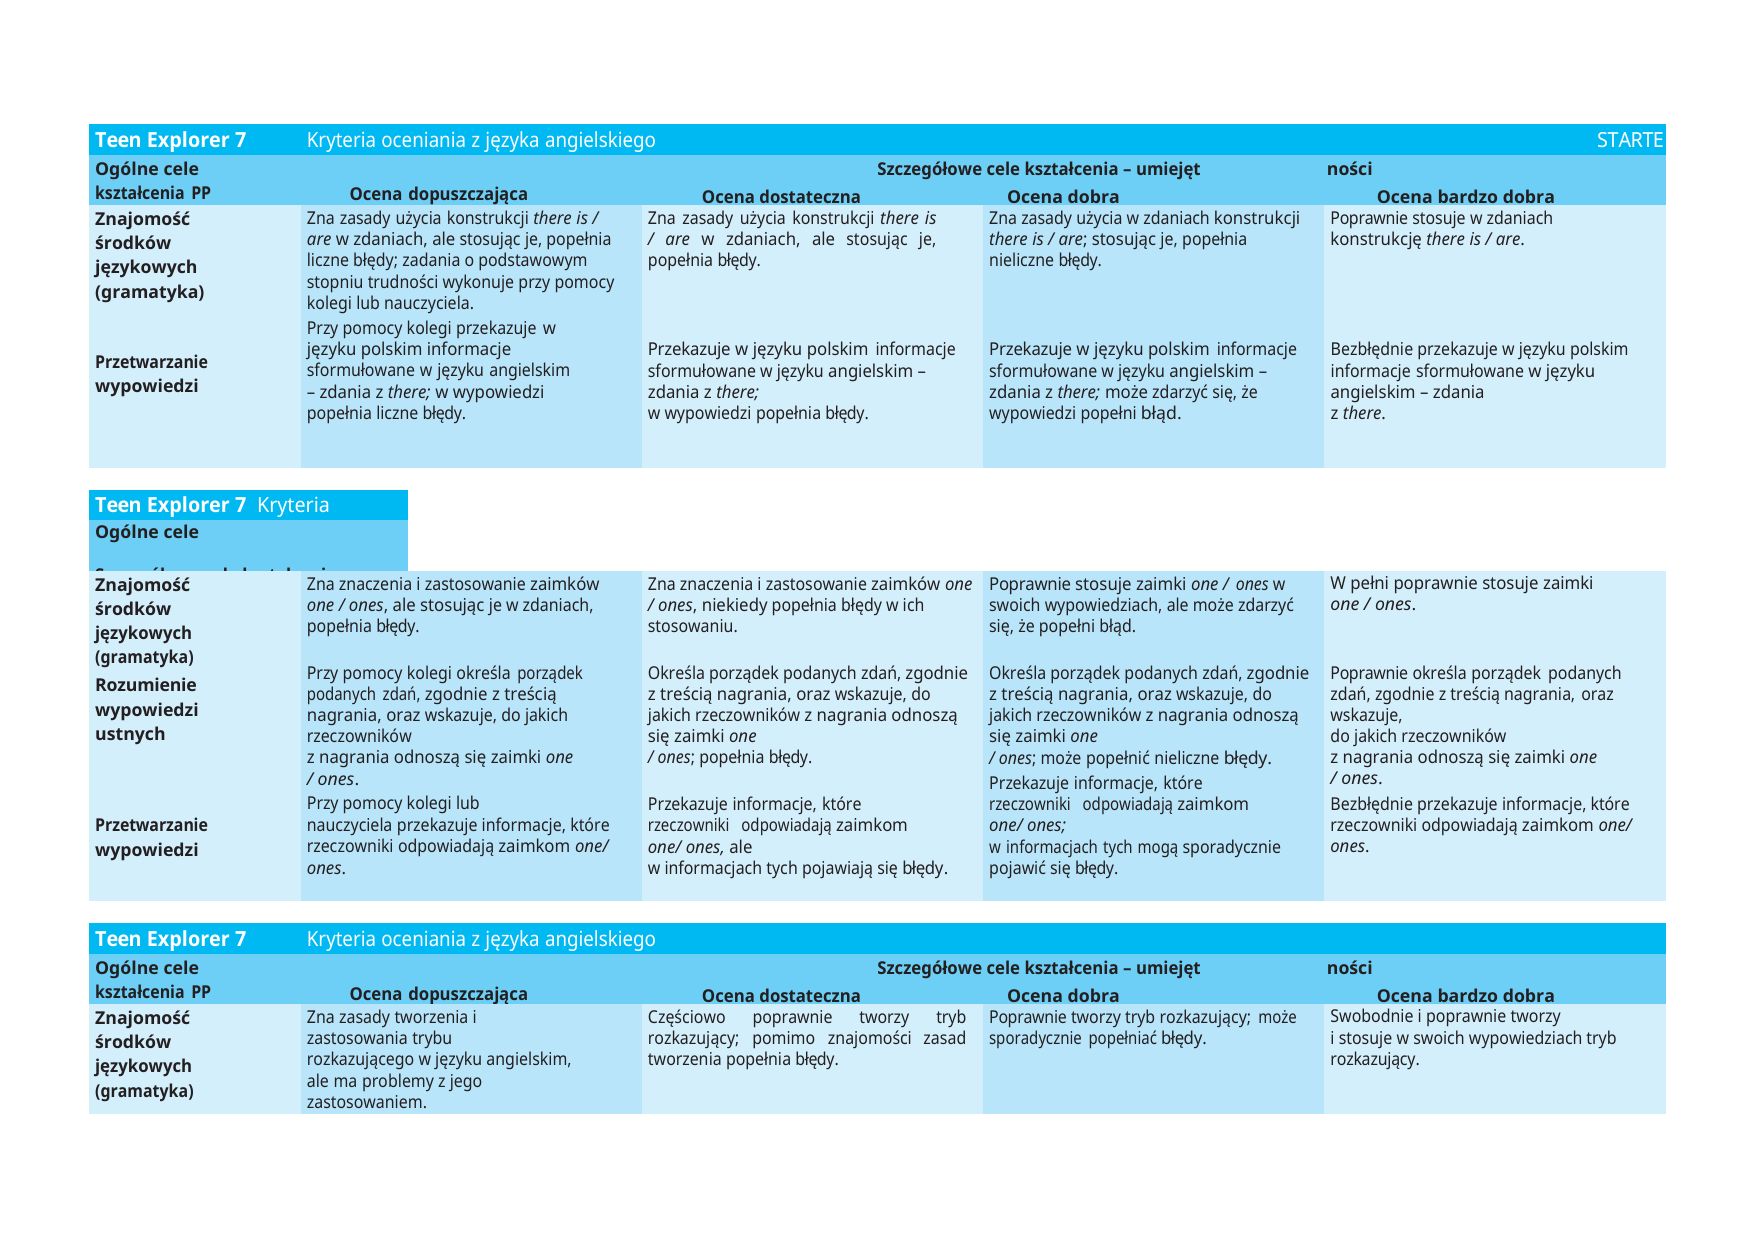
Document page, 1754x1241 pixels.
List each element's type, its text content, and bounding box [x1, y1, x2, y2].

table_cell Szczegółowe cele kształcenia – umiejęt Ocena dostateczna Ocena dobra [642, 954, 1324, 1004]
table_header Teen Explorer 7 Kryteria oceniania z języka angielskiego STARTER – Pronouns one / ones [89, 490, 408, 520]
table_cell Znajomość środków językowych (gramatyka) Przetwarzanie wypowiedzi [89, 205, 301, 468]
table_header Teen Explorer 7 [89, 923, 301, 954]
table_cell Poprawnie tworzy tryb rozkazujący; może sporadycznie popełniać błędy. [983, 1004, 1324, 1114]
table_cell Ogólne cele kształcenia PP [89, 954, 301, 1004]
table_header Kryteria oceniania z języka angielskiego [301, 124, 1324, 155]
table_cell Zna zasady użycia konstrukcji there is / are w zdaniach, ale stosując je, popełnia liczne błędy; zadania o podstawowym stopniu trudności wykonuje przy pomocy kolegi lub nauczyciela. Przy pomocy kolegi przekazuje w języku polskim informacje sformułowane w języku angielskim – zdania z there; w wypowiedzi popełnia liczne błędy. [301, 205, 642, 468]
table_cell Zna zasady tworzenia i zastosowania trybu rozkazującego w języku angielskim, ale ma problemy z jego zastosowaniem. [301, 1004, 642, 1114]
table_cell Szczegółowe cele kształcenia – umiejęt Ocena dostateczna Ocena dobra [642, 155, 1324, 205]
table_cell Znajomość środków językowych (gramatyka) [89, 1004, 301, 1114]
table_cell Zna znaczenia i zastosowanie zaimków one / ones, niekiedy popełnia błędy w ich stosowaniu. Określa porządek podanych zdań, zgodnie z treścią nagrania, oraz wskazuje, do jakich rzeczowników z nagrania odnoszą się zaimki one / ones; popełnia błędy. Przekazuje informacje, które rzeczowniki odpowiadają zaimkom one/ ones, ale w informacjach tych pojawiają się błędy. [642, 571, 983, 901]
table_cell Zna zasady użycia w zdaniach konstrukcji there is / are; stosując je, popełnia nieliczne błędy. Przekazuje w języku polskim informacje sformułowane w języku angielskim – zdania z there; może zdarzyć się, że wypowiedzi popełni błąd. [983, 205, 1324, 468]
table_cell Zna zasady użycia konstrukcji there is / are w zdaniach, ale stosując je, popełnia błędy. Przekazuje w języku polskim informacje sformułowane w języku angielskim – zdania z there; w wypowiedzi popełnia błędy. [642, 205, 983, 468]
table_header [1324, 923, 1666, 954]
table_cell Ogólne cele Szczegółowe cele kształcenia – umiejętności kształcenia PP Ocena dopuszczająca Ocena dostateczna Ocena dobra Ocena bardzo dobra Ocena celująca [89, 520, 408, 571]
table_cell Swobodnie i poprawnie tworzy i stosuje w swoich wypowiedziach tryb rozkazujący. [1324, 1004, 1666, 1114]
table_cell ności Ocena bardzo dobra [1324, 954, 1666, 1004]
table_header Kryteria oceniania z języka angielskiego [301, 923, 1324, 954]
table_cell ności Ocena bardzo dobra [1324, 155, 1666, 205]
table_cell Poprawnie stosuje w zdaniach konstrukcję there is / are. Bezbłędnie przekazuje w języku polskim informacje sformułowane w języku angielskim – zdania z there. [1324, 205, 1666, 468]
table_cell Ocena dopuszczająca [301, 155, 642, 205]
table_cell Zna znaczenia i zastosowanie zaimków one / ones, ale stosując je w zdaniach, popełnia błędy. Przy pomocy kolegi określa porządek podanych zdań, zgodnie z treścią nagrania, oraz wskazuje, do jakich rzeczowników z nagrania odnoszą się zaimki one / ones. Przy pomocy kolegi lub nauczyciela przekazuje informacje, które rzeczowniki odpowiadają zaimkom one/ ones. [301, 571, 642, 901]
table_cell Ocena dopuszczająca [301, 954, 642, 1004]
table_header STARTER – Sentences with there [1324, 124, 1666, 155]
table_cell W pełni poprawnie stosuje zaimki one / ones. Poprawnie określa porządek podanych zdań, zgodnie z treścią nagrania, oraz wskazuje, do jakich rzeczowników z nagrania odnoszą się zaimki one / ones. Bezbłędnie przekazuje informacje, które rzeczowniki odpowiadają zaimkom one/ ones. [1324, 571, 1666, 901]
table_cell Znajomość środków językowych (gramatyka) Rozumienie wypowiedzi ustnych Przetwarzanie wypowiedzi [89, 571, 301, 901]
table_header Teen Explorer 7 [89, 124, 301, 155]
table_cell Ogólne cele kształcenia PP [89, 155, 301, 205]
table_cell Częściowo poprawnie tworzy tryb rozkazujący; pomimo znajomości zasad tworzenia popełnia błędy. [642, 1004, 983, 1114]
table_cell Poprawnie stosuje zaimki one / ones w swoich wypowiedziach, ale może zdarzyć się, że popełni błąd. Określa porządek podanych zdań, zgodnie z treścią nagrania, oraz wskazuje, do jakich rzeczowników z nagrania odnoszą się zaimki one / ones; może popełnić nieliczne błędy. Przekazuje informacje, które rzeczowniki odpowiadają zaimkom one/ ones; w informacjach tych mogą sporadycznie pojawić się błędy. [983, 571, 1324, 901]
